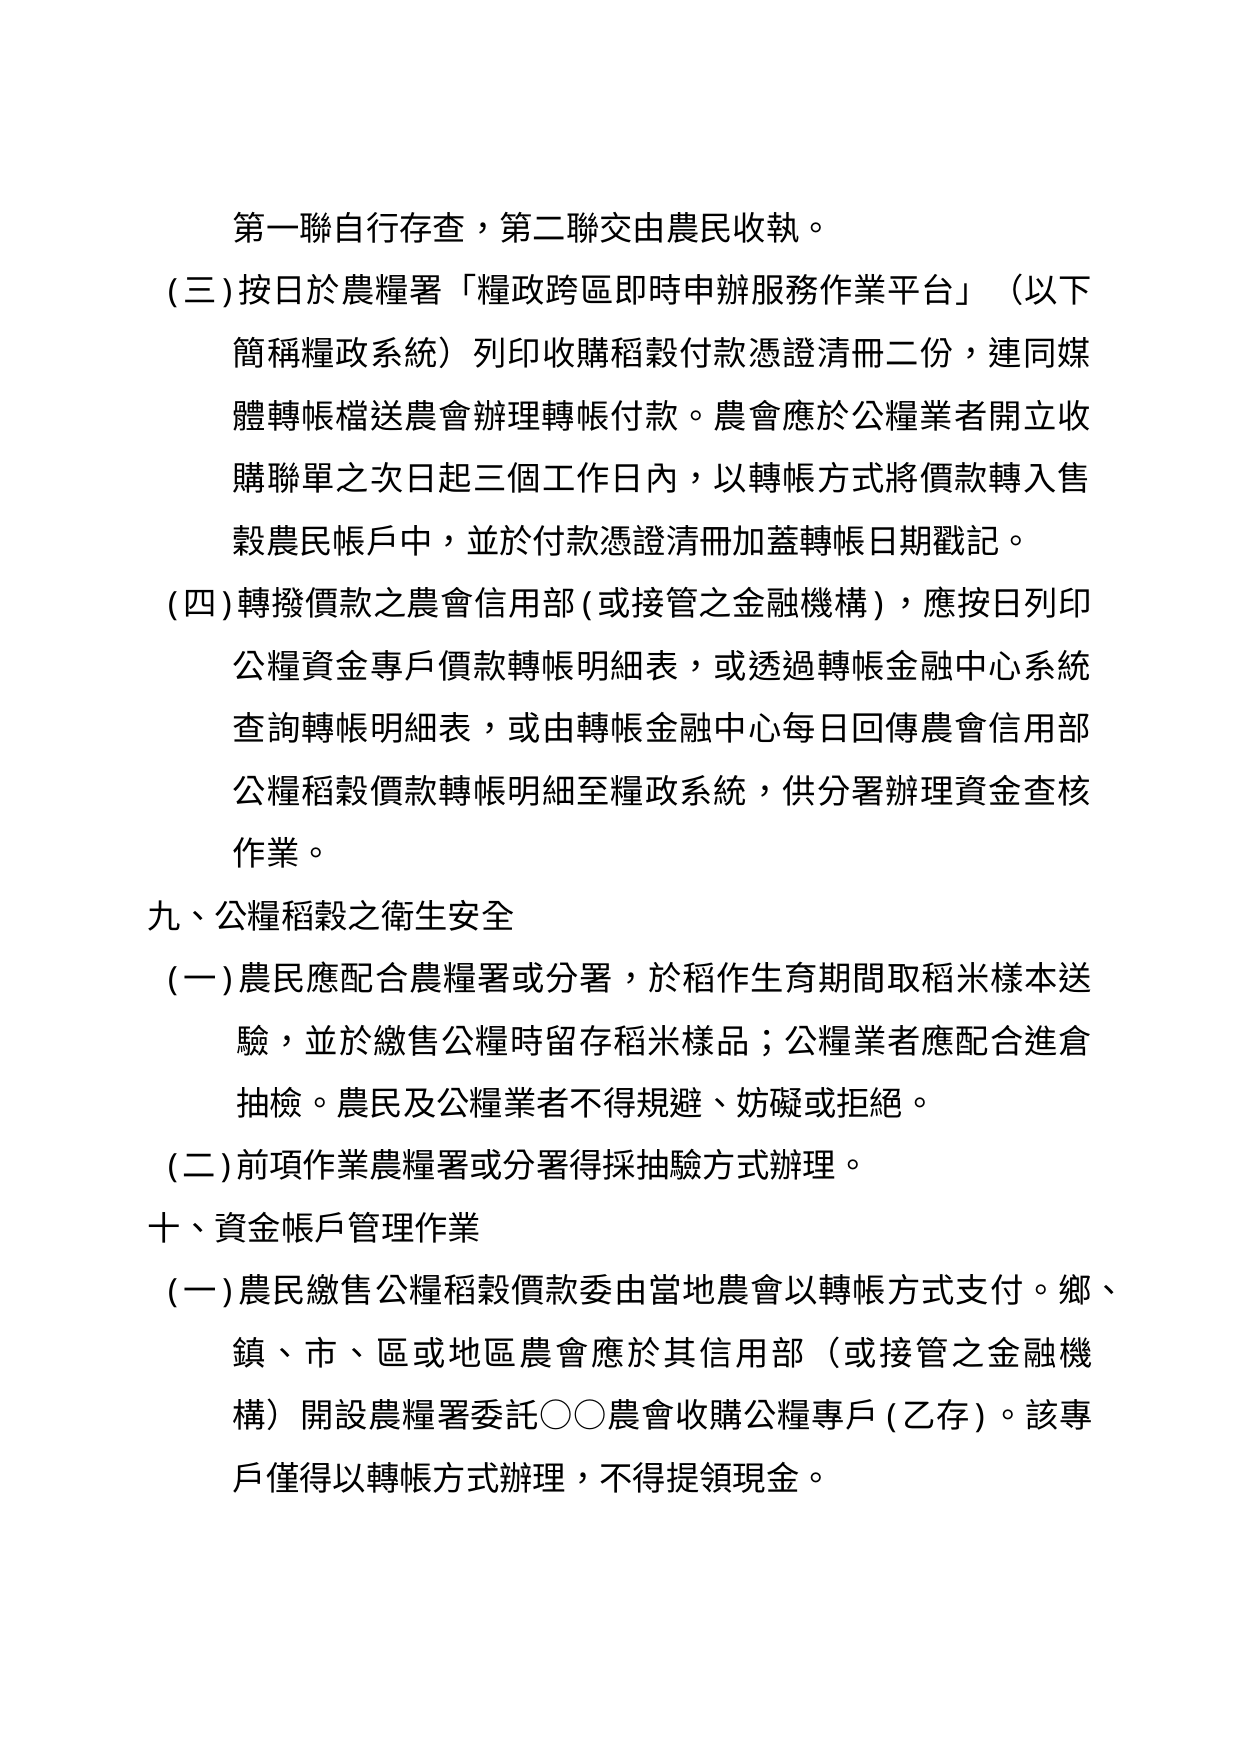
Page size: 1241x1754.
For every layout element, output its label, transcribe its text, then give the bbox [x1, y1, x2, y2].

text (一)農民應配合農糧署或分署，於稻作生育期間取稻米樣本送驗，並於繳售公糧時留存稻米樣品；公糧業者應配合進倉抽檢。農民及公糧業者不得規避、妨礙或拒絕。 [162, 934, 1092, 1122]
text (一)農民繳售公糧稻穀價款委由當地農會以轉帳方式支付。鄉、鎮、市、區或地區農會應於其信用部（或接管之金融機構）開設農糧署委託○○農會收購公糧專戶(乙存)。該專戶僅得以轉帳方式辦理，不得提領現金。 [162, 1247, 1092, 1497]
text 九、公糧稻穀之衛生安全 [147, 872, 1092, 934]
text (二)前項作業農糧署或分署得採抽驗方式辦理。 [162, 1122, 1092, 1184]
text 第一聯自行存查，第二聯交由農民收執。 [162, 184, 1092, 247]
text (三)按日於農糧署「糧政跨區即時申辦服務作業平台」（以下簡稱糧政系統）列印收購稻穀付款憑證清冊二份，連同媒體轉帳檔送農會辦理轉帳付款。農會應於公糧業者開立收購聯單之次日起三個工作日內，以轉帳方式將價款轉入售穀農民帳戶中，並於付款憑證清冊加蓋轉帳日期戳記。 [162, 247, 1092, 559]
text (四)轉撥價款之農會信用部(或接管之金融機構)，應按日列印公糧資金專戶價款轉帳明細表，或透過轉帳金融中心系統查詢轉帳明細表，或由轉帳金融中心每日回傳農會信用部公糧稻穀價款轉帳明細至糧政系統，供分署辦理資金查核作業。 [162, 559, 1092, 872]
text 十、資金帳戶管理作業 [147, 1184, 1092, 1247]
